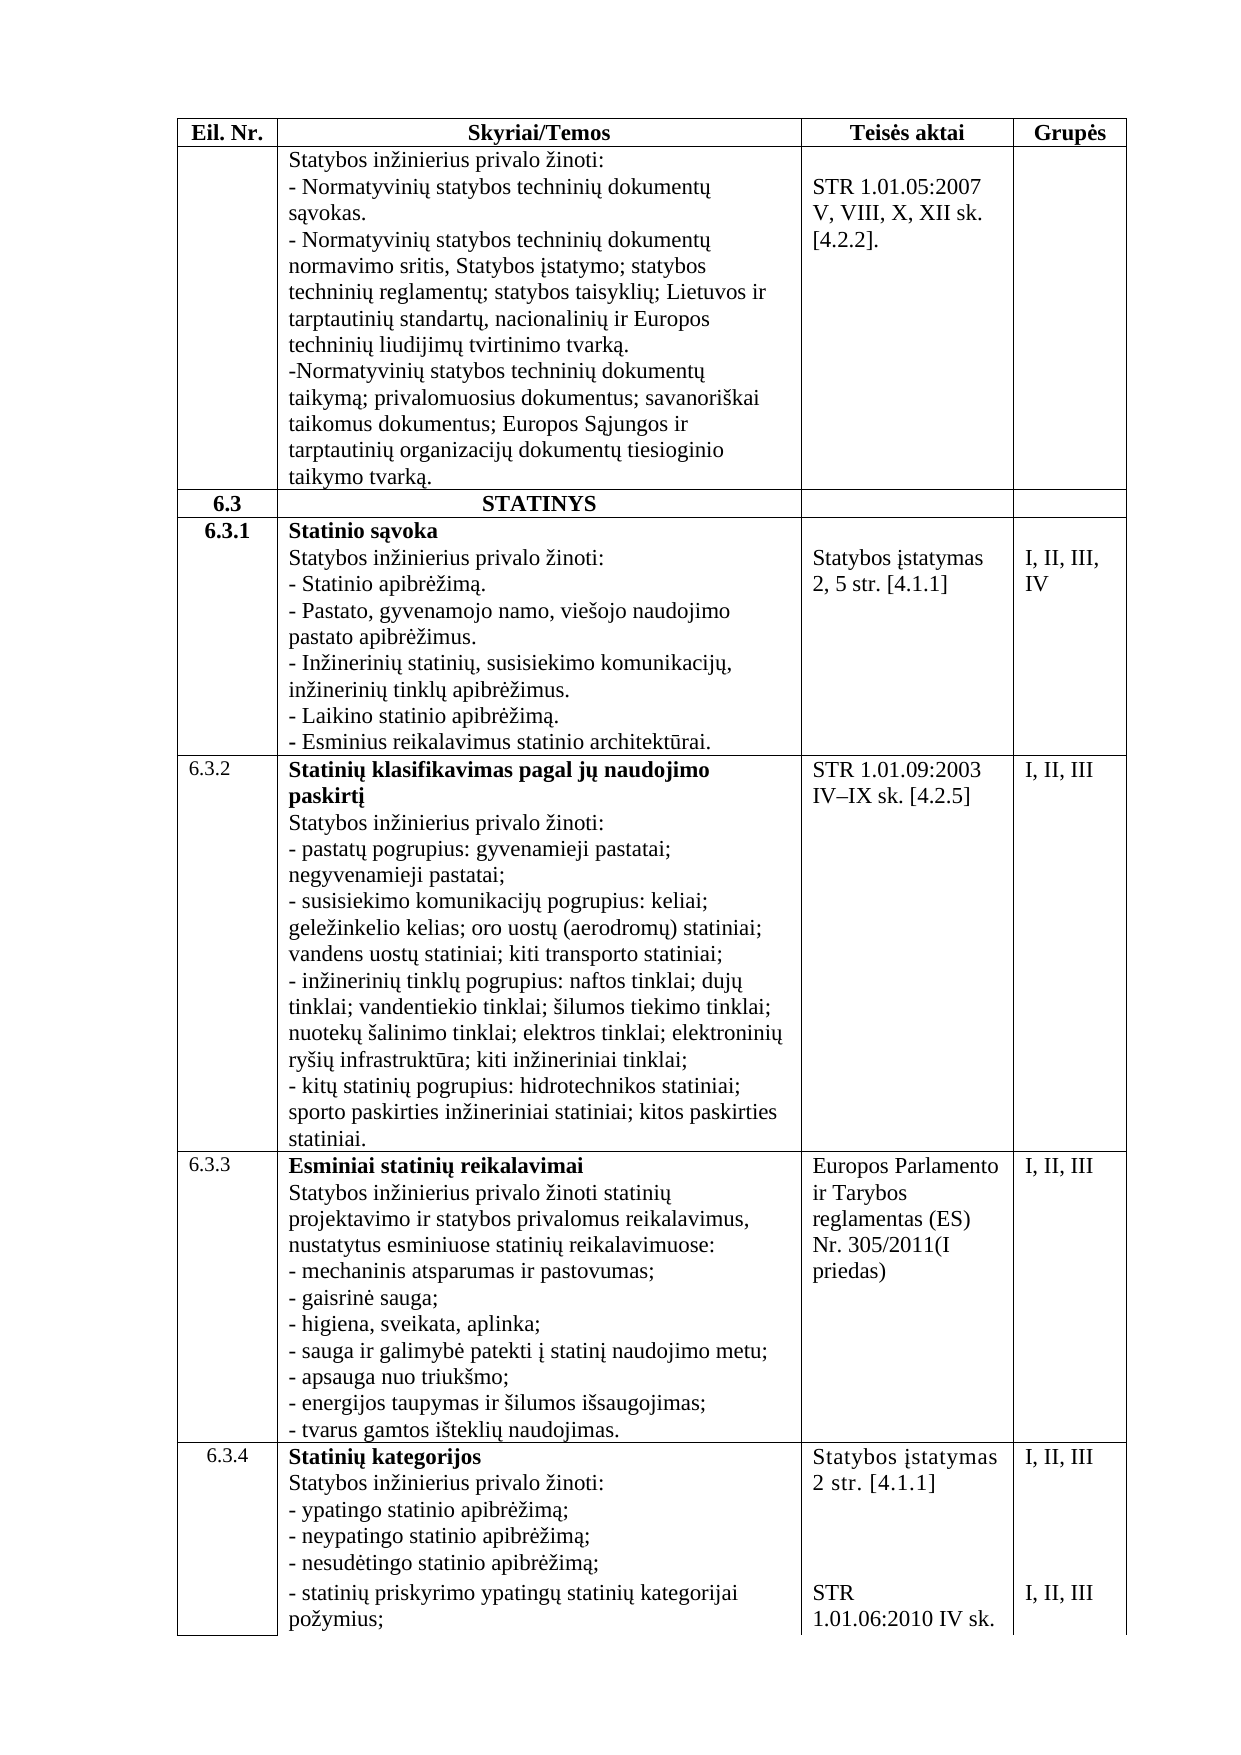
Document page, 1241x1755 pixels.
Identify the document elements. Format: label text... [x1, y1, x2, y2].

table_cell I, II, III [1014, 1443, 1126, 1578]
table_cell Statinio sąvoka Statybos inžinierius privalo žinoti: - Statinio apibrėžimą. - Pastato, gyvenamojo namo, viešojo naudojimo pastato apibrėžimus. - Inžinerinių statinių, susisiekimo komunikacijų, inžinerinių tinklų apibrėžimus. - Laikino statinio apibrėžimą. - Esminius reikalavimus statinio architektūrai. [278, 518, 801, 755]
table_cell I, II, III [1014, 1152, 1126, 1442]
table_header Grupės [1014, 119, 1126, 146]
table_cell STR 1.01.09:2003 IV–IX sk. [4.2.5] [802, 756, 1013, 1151]
table_cell Statybos inžinierius privalo žinoti: - Normatyvinių statybos techninių dokumentų sąvokas. - Normatyvinių statybos techninių dokumentų normavimo sritis, Statybos įstatymo; statybos techninių reglamentų; statybos taisyklių; Lietuvos ir tarptautinių standartų, nacionalinių ir Europos techninių liudijimų tvirtinimo tvarką. -Normatyvinių statybos techninių dokumentų taikymą; privalomuosius dokumentus; savanoriškai taikomus dokumentus; Europos Sąjungos ir tarptautinių organizacijų dokumentų tiesioginio taikymo tvarką. [278, 147, 801, 489]
table_cell Esminiai statinių reikalavimai Statybos inžinierius privalo žinoti statinių projektavimo ir statybos privalomus reikalavimus, nustatytus esminiuose statinių reikalavimuose: - mechaninis atsparumas ir pastovumas; - gaisrinė sauga; - higiena, sveikata, aplinka; - sauga ir galimybė patekti į statinį naudojimo metu; - apsauga nuo triukšmo; - energijos taupymas ir šilumos išsaugojimas; - tvarus gamtos išteklių naudojimas. [278, 1152, 801, 1442]
table_cell STATINYS [278, 490, 801, 517]
table_cell 6.3 [178, 490, 277, 517]
table_cell Europos Parlamento ir Tarybos reglamentas (ES) Nr. 305/2011(I priedas) [802, 1152, 1013, 1442]
table_cell [1014, 490, 1126, 517]
table_header Skyriai/Temos [278, 119, 801, 146]
table_cell Statinių klasifikavimas pagal jų naudojimo paskirtį Statybos inžinierius privalo žinoti: - pastatų pogrupius: gyvenamieji pastatai; negyvenamieji pastatai; - susisiekimo komunikacijų pogrupius: keliai; geležinkelio kelias; oro uostų (aerodromų) statiniai; vandens uostų statiniai; kiti transporto statiniai; - inžinerinių tinklų pogrupius: naftos tinklai; dujų tinklai; vandentiekio tinklai; šilumos tiekimo tinklai; nuotekų šalinimo tinklai; elektros tinklai; elektroninių ryšių infrastruktūra; kiti inžineriniai tinklai; - kitų statinių pogrupius: hidrotechnikos statiniai; sporto paskirties inžineriniai statiniai; kitos paskirties statiniai. [278, 756, 801, 1151]
table_cell Statybos įstatymas 2, 5 str. [4.1.1] [802, 518, 1013, 755]
table_cell STR 1.01.05:2007 V, VIII, X, XII sk. [4.2.2]. [802, 147, 1013, 489]
table_header Eil. Nr. [178, 119, 277, 146]
table_cell I, II, III, IV [1014, 518, 1126, 755]
table_cell I, II, III [1014, 1578, 1126, 1635]
table_cell [178, 147, 277, 489]
table_cell - statinių priskyrimo ypatingų statinių kategorijai požymius; [278, 1578, 801, 1635]
table_cell [802, 490, 1013, 517]
table_cell 6.3.3 [178, 1152, 277, 1442]
table_cell Statybos įstatymas 2 str. [4.1.1] [802, 1443, 1013, 1578]
table_cell STR 1.01.06:2010 IV sk. [802, 1578, 1013, 1635]
table_cell I, II, III [1014, 756, 1126, 1151]
table_header Teisės aktai [802, 119, 1013, 146]
table_cell 6.3.4 [178, 1443, 277, 1635]
table_cell 6.3.2 [178, 756, 277, 1151]
table_cell 6.3.1 [178, 518, 277, 755]
table_cell [1014, 147, 1126, 489]
table_cell Statinių kategorijos Statybos inžinierius privalo žinoti: - ypatingo statinio apibrėžimą; - neypatingo statinio apibrėžimą; - nesudėtingo statinio apibrėžimą; [278, 1443, 801, 1578]
